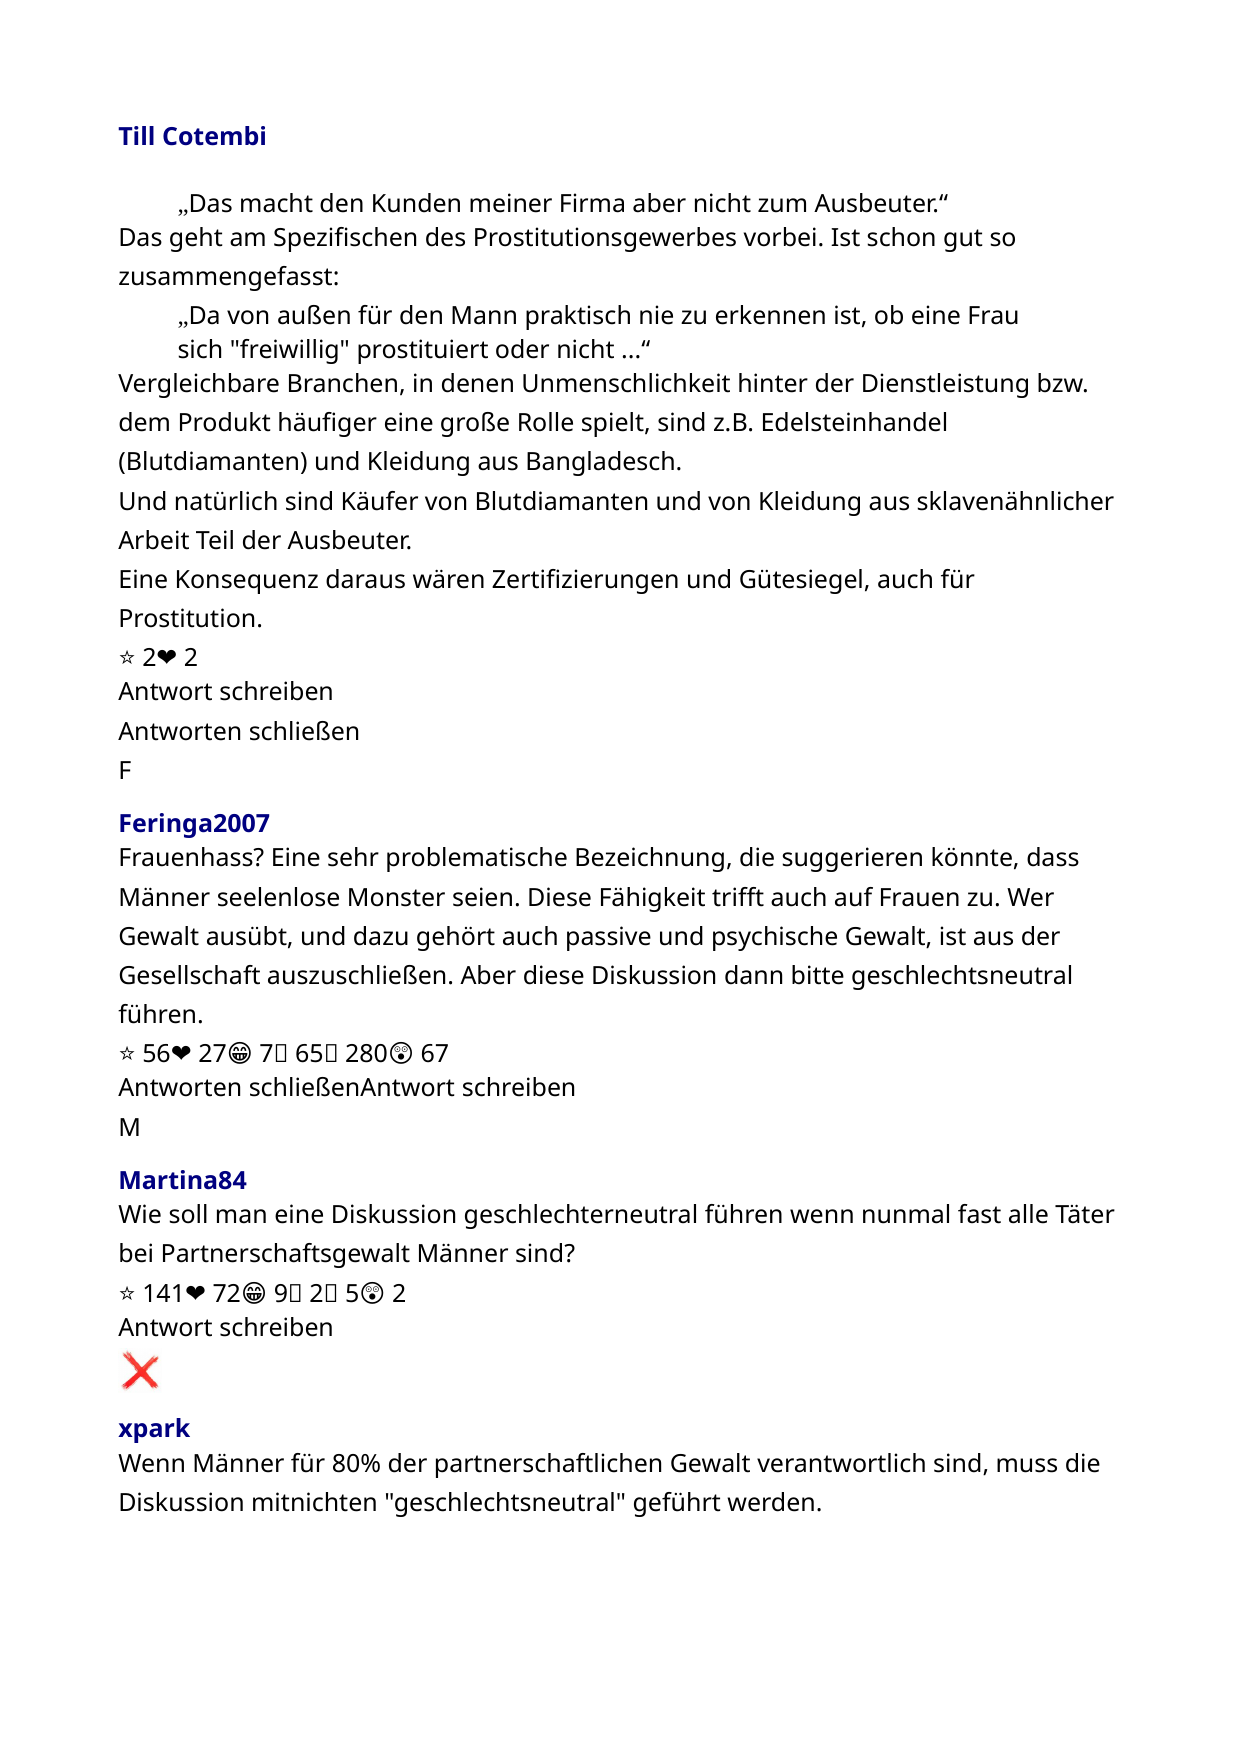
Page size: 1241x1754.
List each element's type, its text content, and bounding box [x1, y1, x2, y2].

text M [118, 1109, 1122, 1143]
text Und natürlich sind Käufer von Blutdiamanten und von Kleidung aus sklavenähnlicher Arbeit Teil der Ausbeuter. [118, 483, 1122, 556]
text Das geht am Spezifischen des Prostitutionsgewerbes vorbei. Ist schon gut so zusammengefasst: [118, 219, 1122, 292]
text ⭐️ 141❤️ 72😁 9🙁 2🤨 5😲 2 [118, 1275, 1122, 1309]
text Wenn Männer für 80% der partnerschaftlichen Gewalt verantwortlich sind, muss die Diskussion mitnichten "geschlechtsneutral" geführt werden. [118, 1445, 1122, 1518]
text „Das macht den Kunden meiner Firma aber nicht zum Ausbeuter.“ [177, 185, 1063, 219]
text Wie soll man eine Diskussion geschlechterneutral führen wenn nunmal fast alle Täter bei Partnerschaftsgewalt Männer sind? [118, 1197, 1122, 1270]
text Antworten schließen [118, 713, 1122, 747]
text „Da von außen für den Mann praktisch nie zu erkennen ist, ob eine Frau sich "freiwillig" prostituiert oder nicht ...“ [177, 298, 1063, 366]
text Vergleichbare Branchen, in denen Unmenschlichkeit hinter der Dienstleistung bzw. dem Produkt häufiger eine große Rolle spielt, sind z.B. Edelsteinhandel (Blutdiamanten) und Kleidung aus Bangladesch. [118, 366, 1122, 478]
text ⭐️ 56❤️ 27😁 7🙁 65🤨 280😲 67 [118, 1036, 1122, 1070]
subtitle Feringa2007 [118, 806, 1122, 840]
text Frauenhass? Eine sehr problematische Bezeichnung, die suggerieren könnte, dass Männer seelenlose Monster seien. Diese Fähigkeit trifft auch auf Frauen zu. Wer Gewalt ausübt, und dazu gehört auch passive und psychische Gewalt, ist aus der Gesellschaft auszuschließen. Aber diese Diskussion dann bitte geschlechtsneutral führen. [118, 840, 1122, 1031]
text Antwort schreiben [118, 674, 1122, 708]
subtitle Till Cotembi [118, 118, 1122, 152]
subtitle xpark [118, 1411, 1122, 1445]
text Antworten schließenAntwort schreiben [118, 1070, 1122, 1104]
text Eine Konsequenz daraus wären Zertifizierungen und Gütesiegel, auch für Prostitution. [118, 562, 1122, 635]
text F [118, 752, 1122, 786]
text ⭐️ 2❤️ 2 [118, 640, 1122, 674]
text Antwort schreiben [118, 1309, 1122, 1343]
picture [118, 1348, 162, 1393]
subtitle Martina84 [118, 1163, 1122, 1197]
